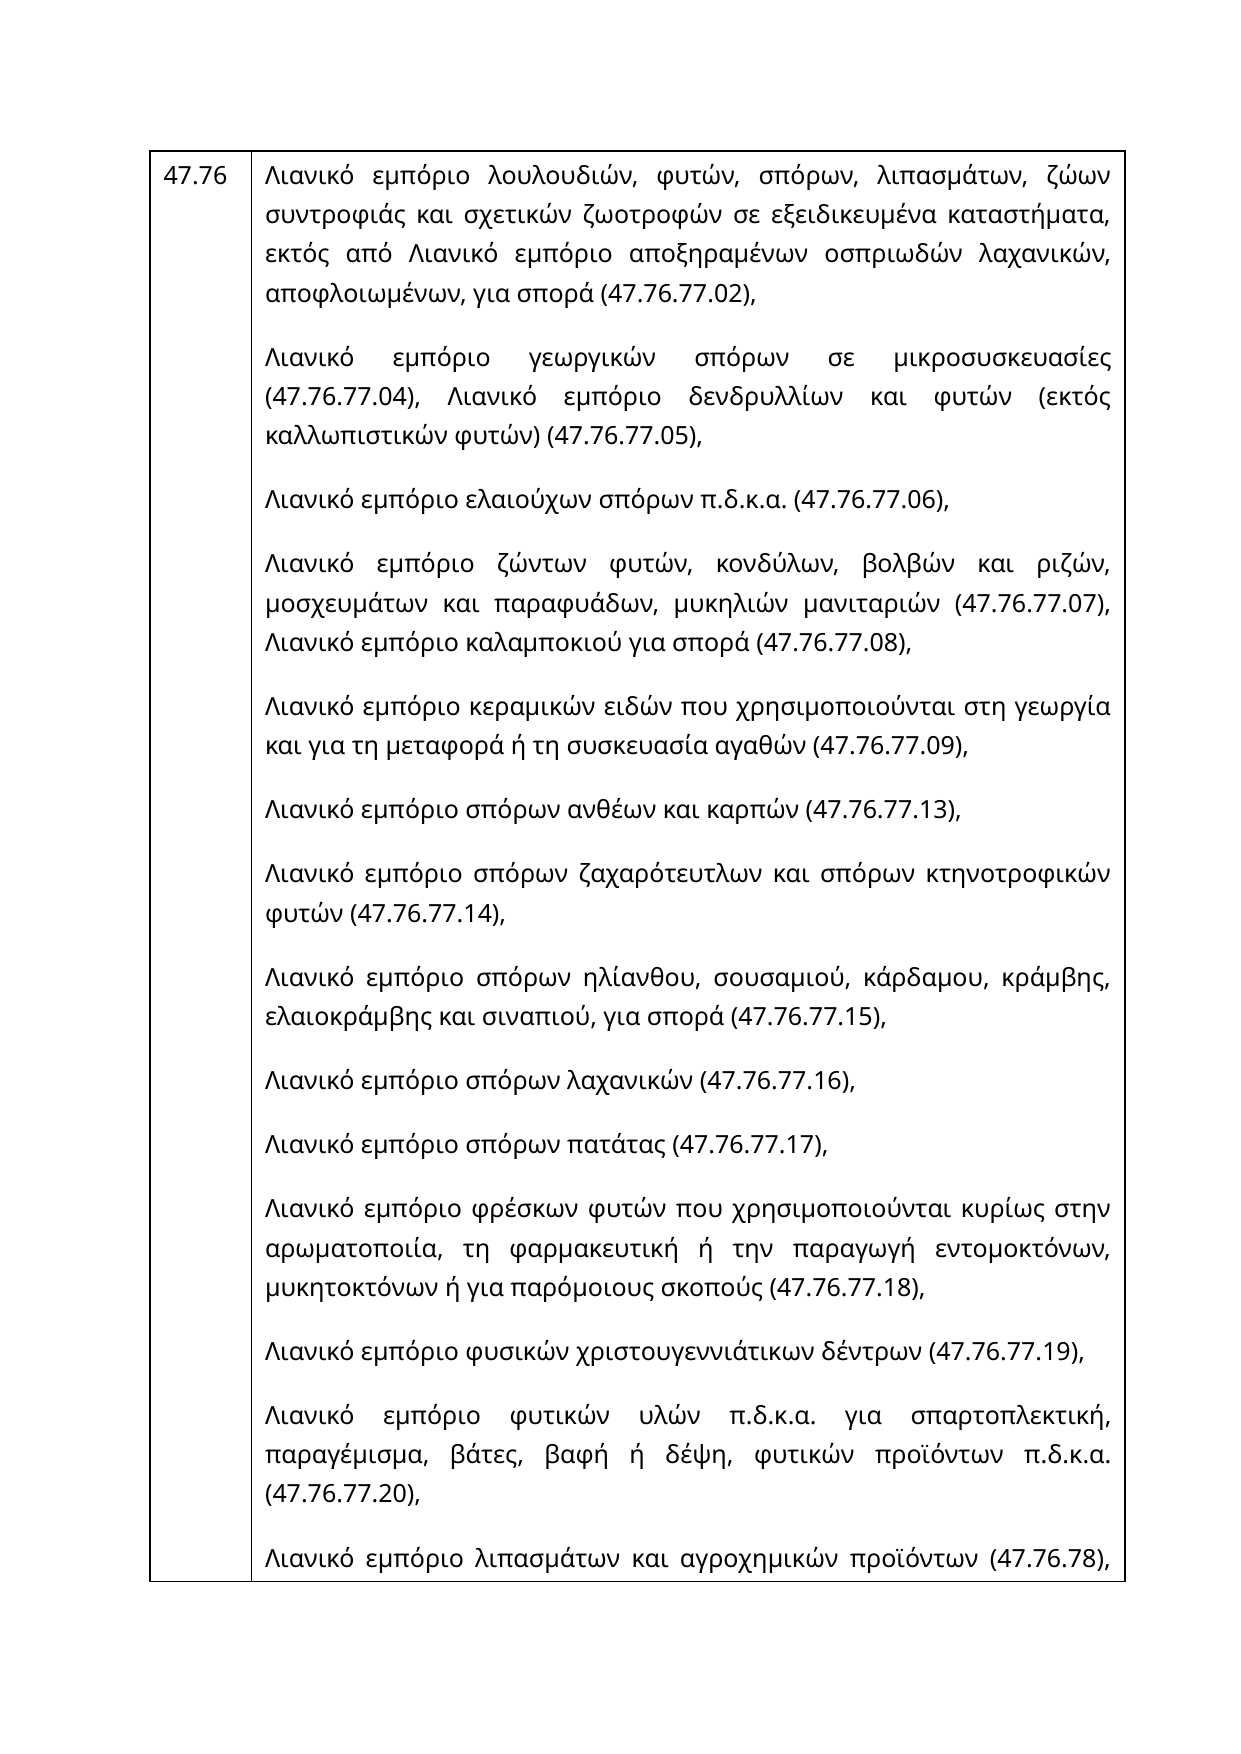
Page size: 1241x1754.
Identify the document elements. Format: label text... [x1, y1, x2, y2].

table_cell 47.76 [151, 152, 251, 1581]
table_cell Λιανικό εμπόριο λουλουδιών, φυτών, σπόρων, λιπασμάτων, ζώων συντροφιάς και σχετικών ζωοτροφών σε εξειδικευμένα καταστήματα, εκτός από Λιανικό εμπόριο αποξηραμένων οσπριωδών λαχανικών, αποφλοιωμένων, για σπορά (47.76.77.02), Λιανικό εμπόριο γεωργικών σπόρων σε μικροσυσκευασίες (47.76.77.04), Λιανικό εμπόριο δενδρυλλίων και φυτών (εκτός καλλωπιστικών φυτών) (47.76.77.05), Λιανικό εμπόριο ελαιούχων σπόρων π.δ.κ.α. (47.76.77.06), Λιανικό εμπόριο ζώντων φυτών, κονδύλων, βολβών και ριζών, μοσχευμάτων και παραφυάδων, μυκηλιών μανιταριών (47.76.77.07), Λιανικό εμπόριο καλαμποκιού για σπορά (47.76.77.08), Λιανικό εμπόριο κεραμικών ειδών που χρησιμοποιούνται στη γεωργία και για τη μεταφορά ή τη συσκευασία αγαθών (47.76.77.09), Λιανικό εμπόριο σπόρων ανθέων και καρπών (47.76.77.13), Λιανικό εμπόριο σπόρων ζαχαρότευτλων και σπόρων κτηνοτροφικών φυτών (47.76.77.14), Λιανικό εμπόριο σπόρων ηλίανθου, σουσαμιού, κάρδαμου, κράμβης, ελαιοκράμβης και σιναπιού, για σπορά (47.76.77.15), Λιανικό εμπόριο σπόρων λαχανικών (47.76.77.16), Λιανικό εμπόριο σπόρων πατάτας (47.76.77.17), Λιανικό εμπόριο φρέσκων φυτών που χρησιμοποιούνται κυρίως στην αρωματοποιία, τη φαρμακευτική ή την παραγωγή εντομοκτόνων, μυκητοκτόνων ή για παρόμοιους σκοπούς (47.76.77.18), Λιανικό εμπόριο φυσικών χριστουγεννιάτικων δέντρων (47.76.77.19), Λιανικό εμπόριο φυτικών υλών π.δ.κ.α. για σπαρτοπλεκτική, παραγέμισμα, βάτες, βαφή ή δέψη, φυτικών προϊόντων π.δ.κ.α. (47.76.77.20), Λιανικό εμπόριο λιπασμάτων και αγροχημικών προϊόντων (47.76.78), [252, 152, 1124, 1581]
